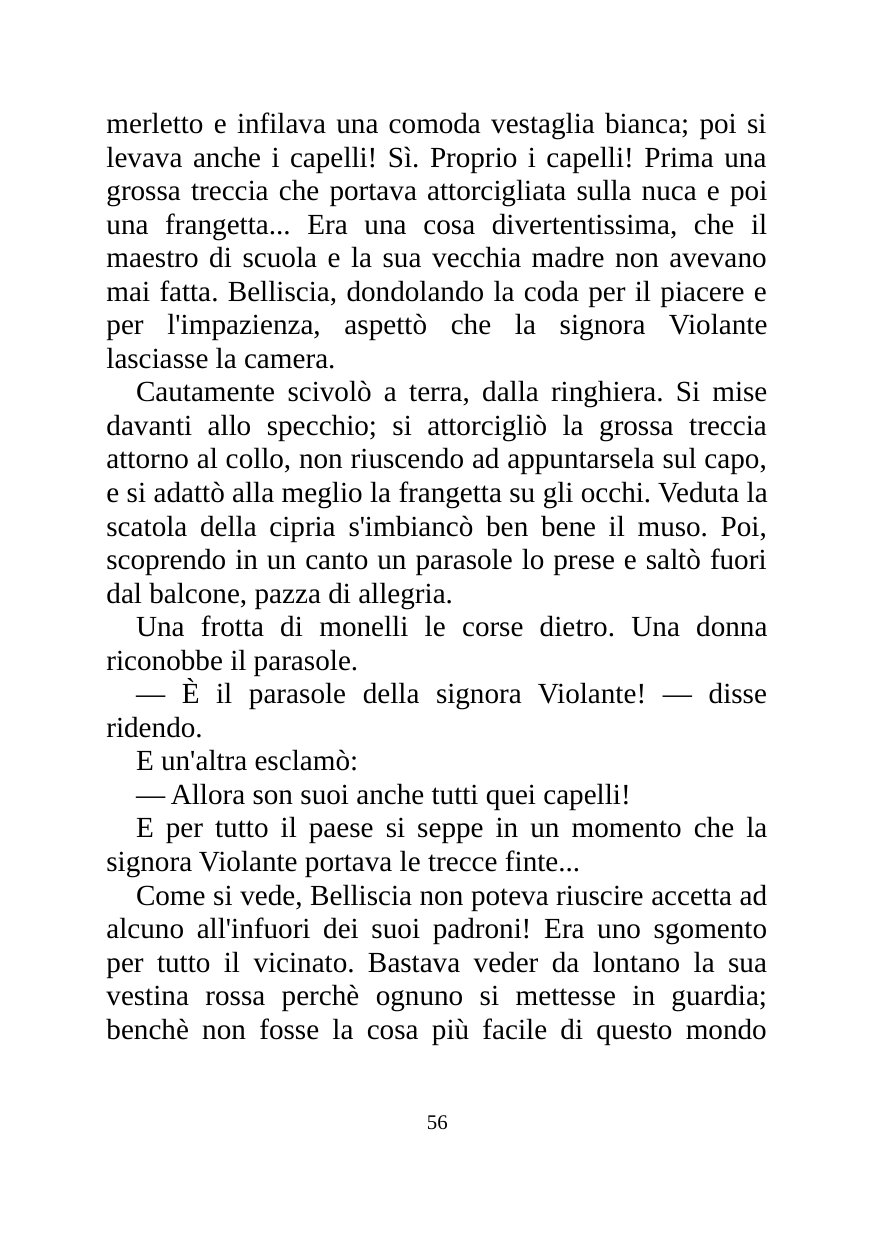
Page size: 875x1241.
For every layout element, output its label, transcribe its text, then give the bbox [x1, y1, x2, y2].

text E un'altra esclamò: [106, 743, 768, 777]
text Una frotta di monelli le corse dietro. Una donna riconobbe il parasole. [106, 609, 768, 676]
text Cautamente scivolò a terra, dalla ringhiera. Si mise davanti allo specchio; si attorcigliò la grossa treccia attorno al collo, non riuscendo ad appuntarsela sul capo, e si adattò alla meglio la frangetta su gli occhi. Veduta la scatola della cipria s'imbiancò ben bene il muso. Poi, scoprendo in un canto un parasole lo prese e saltò fuori dal balcone, pazza di allegria. [106, 374, 768, 609]
text E per tutto il paese si seppe in un momento che la signora Violante portava le trecce finte... [106, 811, 768, 878]
text Come si vede, Belliscia non poteva riuscire accetta ad alcuno all'infuori dei suoi padroni! Era uno sgomento per tutto il vicinato. Bastava veder da lontano la sua vestina rossa perchè ognuno si mettesse in guardia; benchè non fosse la cosa più facile di questo mondo [106, 878, 768, 1045]
text — È il parasole della signora Violante! — disse ridendo. [106, 676, 768, 743]
text merletto e infilava una comoda vestaglia bianca; poi si levava anche i capelli! Sì. Proprio i capelli! Prima una grossa treccia che portava attorcigliata sulla nuca e poi una frangetta... Era una cosa divertentissima, che il maestro di scuola e la sua vecchia madre non avevano mai fatta. Belliscia, dondolando la coda per il piacere e per l'impazienza, aspettò che la signora Violante lasciasse la camera. [106, 106, 768, 374]
text — Allora son suoi anche tutti quei capelli! [106, 777, 768, 811]
